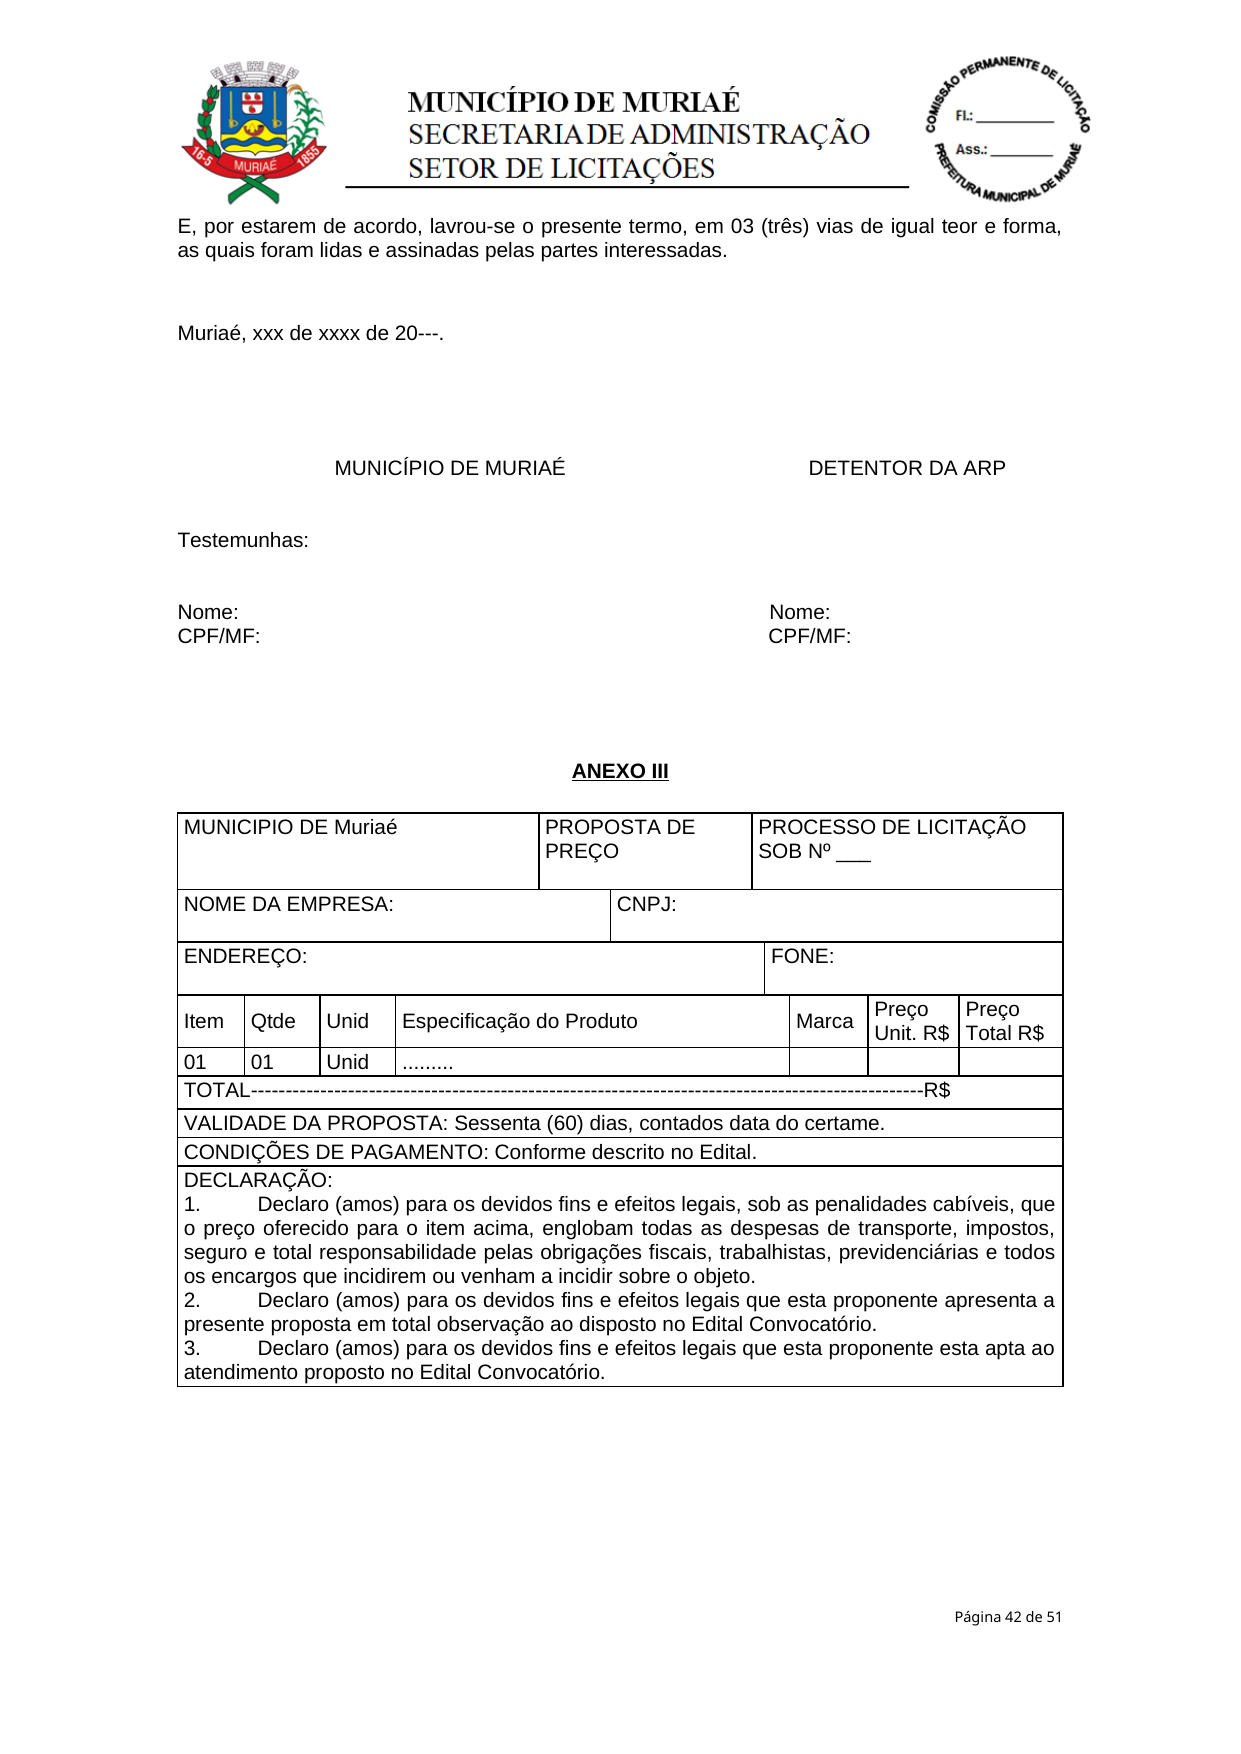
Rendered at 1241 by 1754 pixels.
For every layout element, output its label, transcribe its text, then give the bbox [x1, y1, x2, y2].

text CPF/MF: CPF/MF: [177, 623, 1063, 647]
table_header PROCESSO DE LICITAÇÃO SOB Nº ___ [753, 814, 1062, 889]
table_cell [960, 1048, 1062, 1075]
table_cell Item [178, 996, 244, 1046]
table_cell CONDIÇÕES DE PAGAMENTO: Conforme descrito no Edital. [178, 1138, 1062, 1165]
table_cell CNPJ: [611, 890, 1062, 941]
table_header MUNICIPIO DE Muriaé [178, 814, 538, 889]
table_cell Unid [321, 1048, 395, 1075]
text Muriaé, xxx de xxxx de 20---. [177, 320, 1063, 344]
table_header DETENTOR DA ARP [723, 456, 1091, 504]
table_cell [790, 1048, 867, 1075]
table_header MUNICÍPIO DE MURIAÉ [177, 456, 723, 504]
text ANEXO III [177, 759, 1063, 783]
table_cell Qtde [245, 996, 319, 1046]
table_cell TOTAL-------------------------------------------------------------------------------------------------R$ [178, 1077, 1062, 1108]
table_cell VALIDADE DA PROPOSTA: Sessenta (60) dias, contados data do certame. [178, 1110, 1062, 1137]
text E, por estarem de acordo, lavrou-se o presente termo, em 03 (três) vias de igual teor e forma, as quais foram lidas e assinadas pelas partes interessadas. [177, 215, 1063, 262]
table_cell NOME DA EMPRESA: [178, 890, 610, 941]
text Nome: Nome: [177, 599, 1063, 623]
text Testemunhas: [177, 528, 1063, 552]
table_cell Marca [790, 996, 867, 1046]
table_cell FONE: [765, 943, 1062, 994]
table_cell DECLARAÇÃO: Declaro (amos) para os devidos fins e efeitos legais, sob as penalidades cabíveis, que o preço oferecido para o item acima, englobam todas as despesas de transporte, impostos, seguro e total responsabilidade pelas obrigações fiscais, trabalhistas, previdenciárias e todos os encargos que incidirem ou venham a incidir sobre o objeto. Declaro (amos) para os devidos fins e efeitos legais que esta proponente apresenta a presente proposta em total observação ao disposto no Edital Convocatório. Declaro (amos) para os devidos fins e efeitos legais que esta proponente esta apta ao atendimento proposto no Edital Convocatório. [178, 1167, 1062, 1386]
table_cell [869, 1048, 958, 1075]
table_cell ENDEREÇO: [178, 943, 764, 994]
table_header PROPOSTA DE PREÇO [540, 814, 751, 889]
table_cell Unid [321, 996, 395, 1046]
table_cell Preço Total R$ [960, 996, 1062, 1046]
table_cell ......... [396, 1048, 789, 1075]
table_cell Especificação do Produto [396, 996, 789, 1046]
table_cell Preço Unit. R$ [869, 996, 958, 1046]
table_cell 01 [245, 1048, 319, 1075]
table_cell 01 [178, 1048, 244, 1075]
